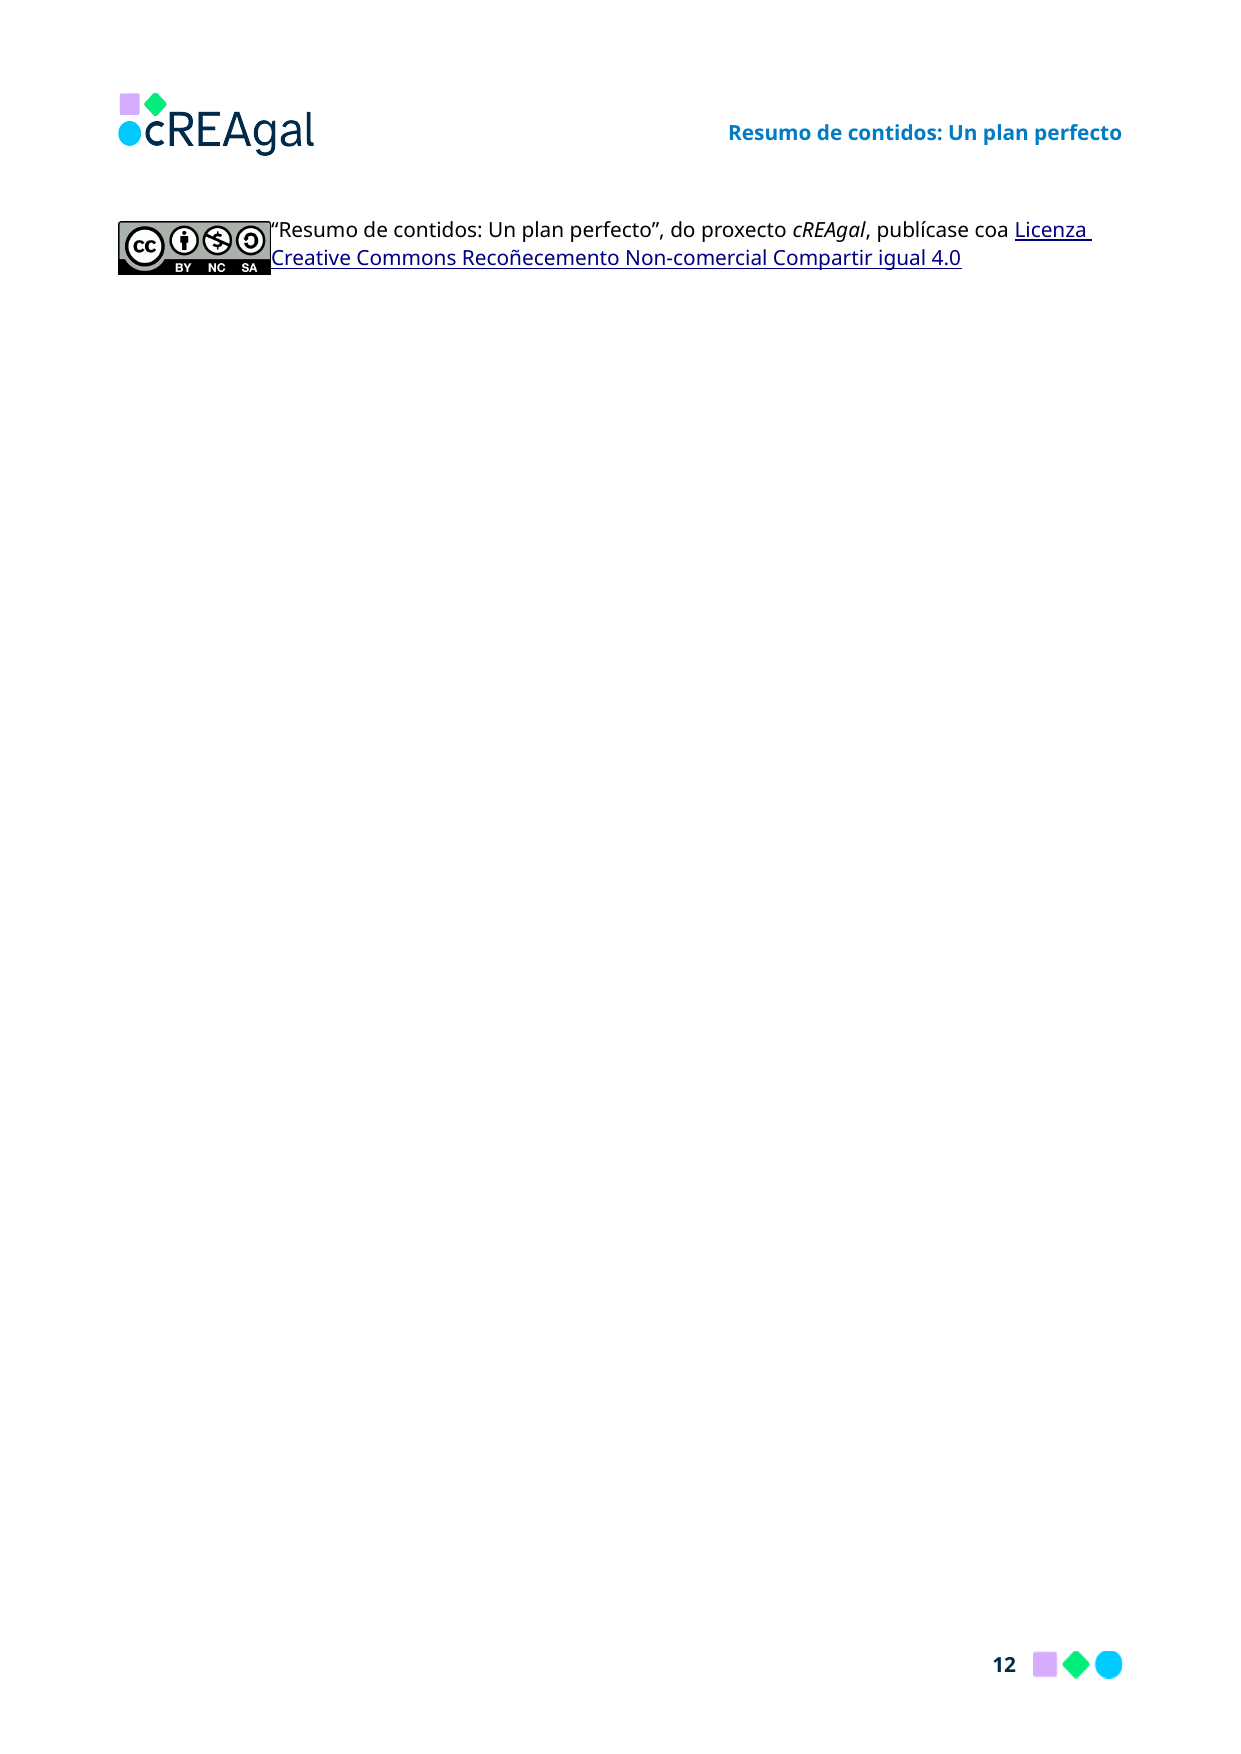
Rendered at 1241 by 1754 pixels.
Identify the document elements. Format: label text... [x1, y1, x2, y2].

picture [1112, 1667, 1123, 1679]
picture [118, 93, 314, 156]
picture [1116, 1651, 1123, 1661]
picture [118, 221, 271, 275]
picture [1033, 1651, 1106, 1679]
text “Resumo de contidos: Un plan perfecto”, do proxecto cREAgal, publícase coa Licenza Creative Commons Recoñecemento Non-comercial Compartir igual 4.0 [118, 215, 1122, 272]
